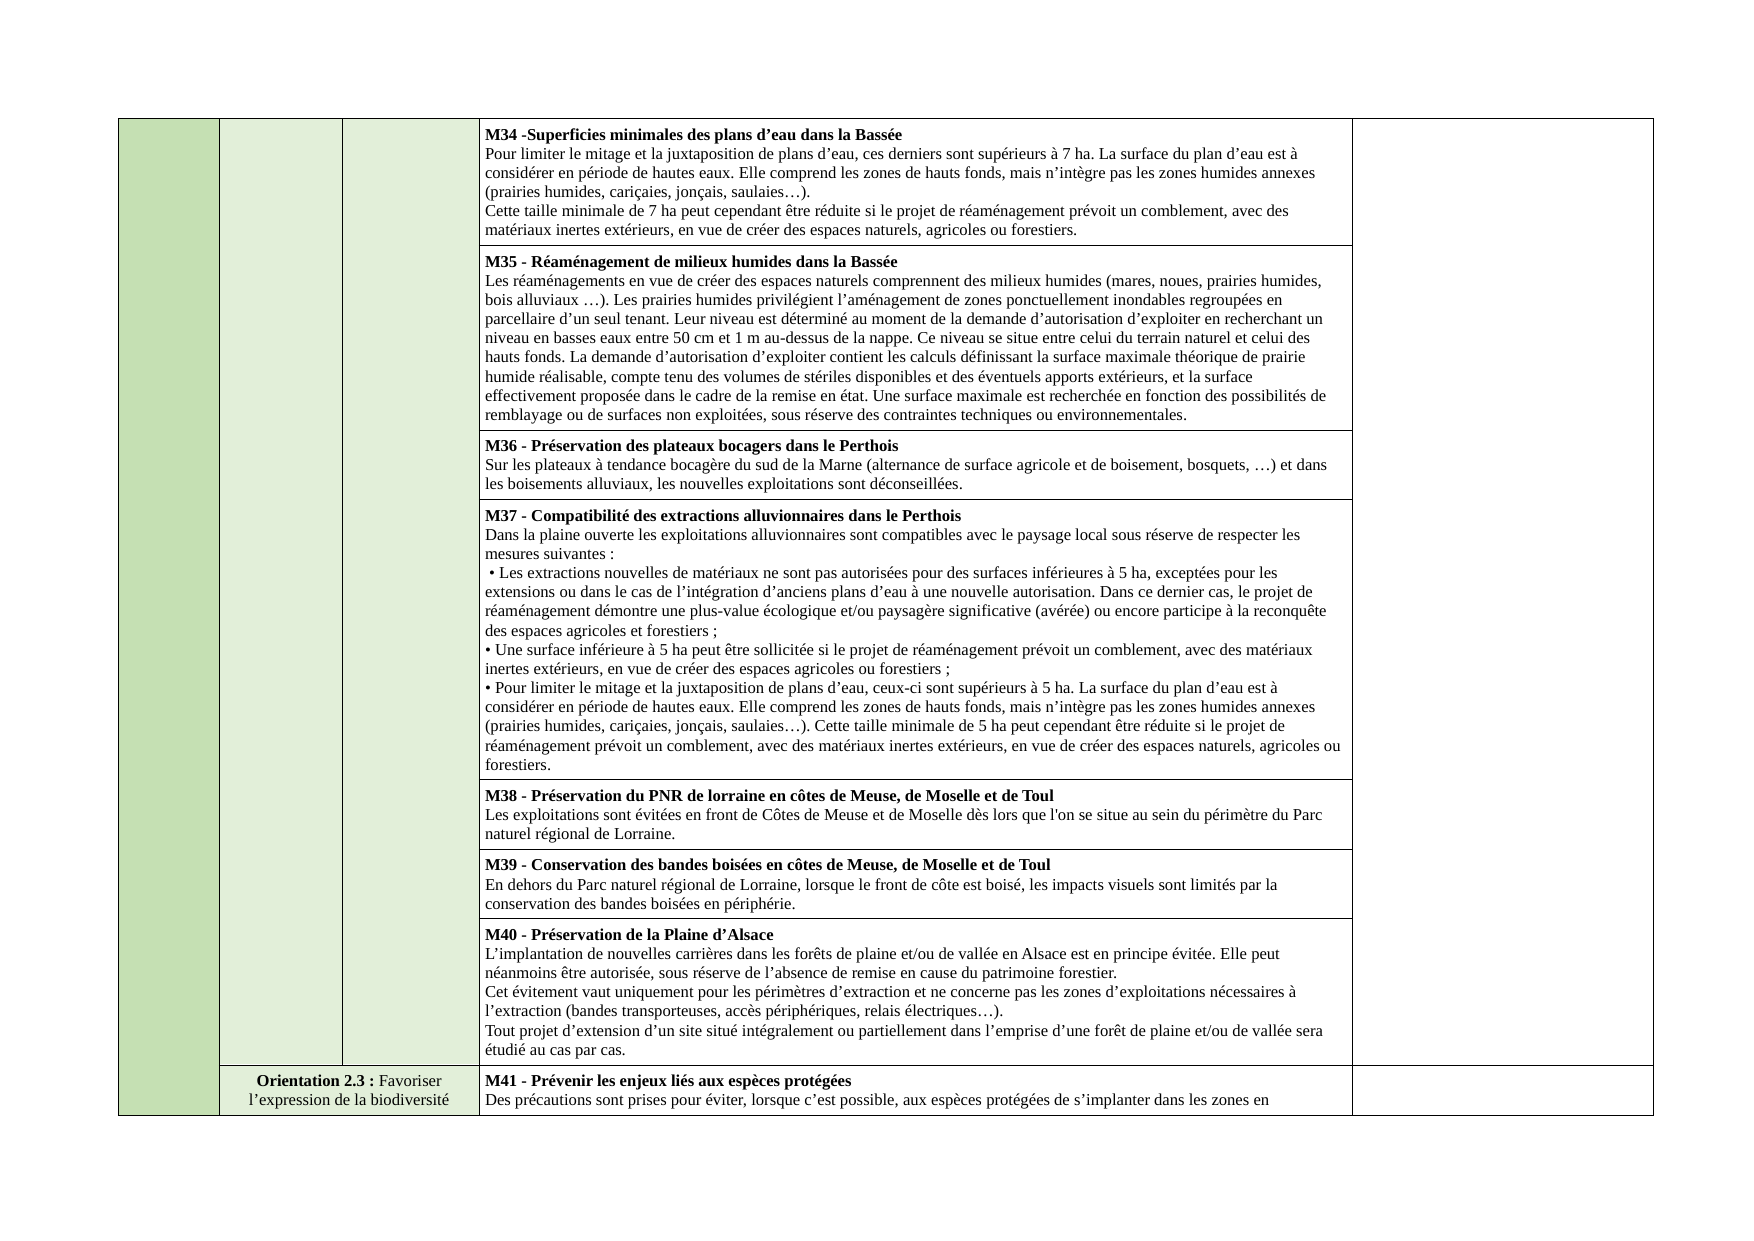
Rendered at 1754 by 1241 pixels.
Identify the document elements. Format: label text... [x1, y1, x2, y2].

table_cell M41 - Prévenir les enjeux liés aux espèces protégées Des précautions sont prises pour éviter, lorsque c’est possible, aux espèces protégées de s’implanter dans les zones en [480, 1066, 1352, 1115]
table_cell M40 - Préservation de la Plaine d’Alsace L’implantation de nouvelles carrières dans les forêts de plaine et/ou de vallée en Alsace est en principe évitée. Elle peut néanmoins être autorisée, sous réserve de l’absence de remise en cause du patrimoine forestier. Cet évitement vaut uniquement pour les périmètres d’extraction et ne concerne pas les zones d’exploitations nécessaires à l’extraction (bandes transporteuses, accès périphériques, relais électriques…). Tout projet d’extension d’un site situé intégralement ou partiellement dans l’emprise d’une forêt de plaine et/ou de vallée sera étudié au cas par cas. [480, 919, 1352, 1064]
table_cell M35 - Réaménagement de milieux humides dans la Bassée Les réaménagements en vue de créer des espaces naturels comprennent des milieux humides (mares, noues, prairies humides, bois alluviaux …). Les prairies humides privilégient l’aménagement de zones ponctuellement inondables regroupées en parcellaire d’un seul tenant. Leur niveau est déterminé au moment de la demande d’autorisation d’exploiter en recherchant un niveau en basses eaux entre 50 cm et 1 m au-dessus de la nappe. Ce niveau se situe entre celui du terrain naturel et celui des hauts fonds. La demande d’autorisation d’exploiter contient les calculs définissant la surface maximale théorique de prairie humide réalisable, compte tenu des volumes de stériles disponibles et des éventuels apports extérieurs, et la surface effectivement proposée dans le cadre de la remise en état. Une surface maximale est recherchée en fonction des possibilités de remblayage ou de surfaces non exploitées, sous réserve des contraintes techniques ou environnementales. [480, 246, 1352, 429]
table_cell M37 - Compatibilité des extractions alluvionnaires dans le Perthois Dans la plaine ouverte les exploitations alluvionnaires sont compatibles avec le paysage local sous réserve de respecter les mesures suivantes : • Les extractions nouvelles de matériaux ne sont pas autorisées pour des surfaces inférieures à 5 ha, exceptées pour les extensions ou dans le cas de l’intégration d’anciens plans d’eau à une nouvelle autorisation. Dans ce dernier cas, le projet de réaménagement démontre une plus-value écologique et/ou paysagère significative (avérée) ou encore participe à la reconquête des espaces agricoles et forestiers ; • Une surface inférieure à 5 ha peut être sollicitée si le projet de réaménagement prévoit un comblement, avec des matériaux inertes extérieurs, en vue de créer des espaces agricoles ou forestiers ; • Pour limiter le mitage et la juxtaposition de plans d’eau, ceux-ci sont supérieurs à 5 ha. La surface du plan d’eau est à considérer en période de hautes eaux. Elle comprend les zones de hauts fonds, mais n’intègre pas les zones humides annexes (prairies humides, cariçaies, jonçais, saulaies…). Cette taille minimale de 5 ha peut cependant être réduite si le projet de réaménagement prévoit un comblement, avec des matériaux inertes extérieurs, en vue de créer des espaces naturels, agricoles ou forestiers. [480, 500, 1352, 779]
table_cell [1353, 1066, 1653, 1115]
table_cell M36 - Préservation des plateaux bocagers dans le Perthois Sur les plateaux à tendance bocagère du sud de la Marne (alternance de surface agricole et de boisement, bosquets, …) et dans les boisements alluviaux, les nouvelles exploitations sont déconseillées. [480, 431, 1352, 499]
table_cell Orientation 2.3 : Favoriser l’expression de la biodiversité [220, 1066, 479, 1115]
table_cell M38 - Préservation du PNR de lorraine en côtes de Meuse, de Moselle et de Toul Les exploitations sont évitées en front de Côtes de Meuse et de Moselle dès lors que l'on se situe au sein du périmètre du Parc naturel régional de Lorraine. [480, 780, 1352, 849]
table_cell M34 -Superficies minimales des plans d’eau dans la Bassée Pour limiter le mitage et la juxtaposition de plans d’eau, ces derniers sont supérieurs à 7 ha. La surface du plan d’eau est à considérer en période de hautes eaux. Elle comprend les zones de hauts fonds, mais n’intègre pas les zones humides annexes (prairies humides, cariçaies, jonçais, saulaies…). Cette taille minimale de 7 ha peut cependant être réduite si le projet de réaménagement prévoit un comblement, avec des matériaux inertes extérieurs, en vue de créer des espaces naturels, agricoles ou forestiers. [480, 119, 1352, 245]
table_cell M39 - Conservation des bandes boisées en côtes de Meuse, de Moselle et de Toul En dehors du Parc naturel régional de Lorraine, lorsque le front de côte est boisé, les impacts visuels sont limités par la conservation des bandes boisées en périphérie. [480, 850, 1352, 918]
